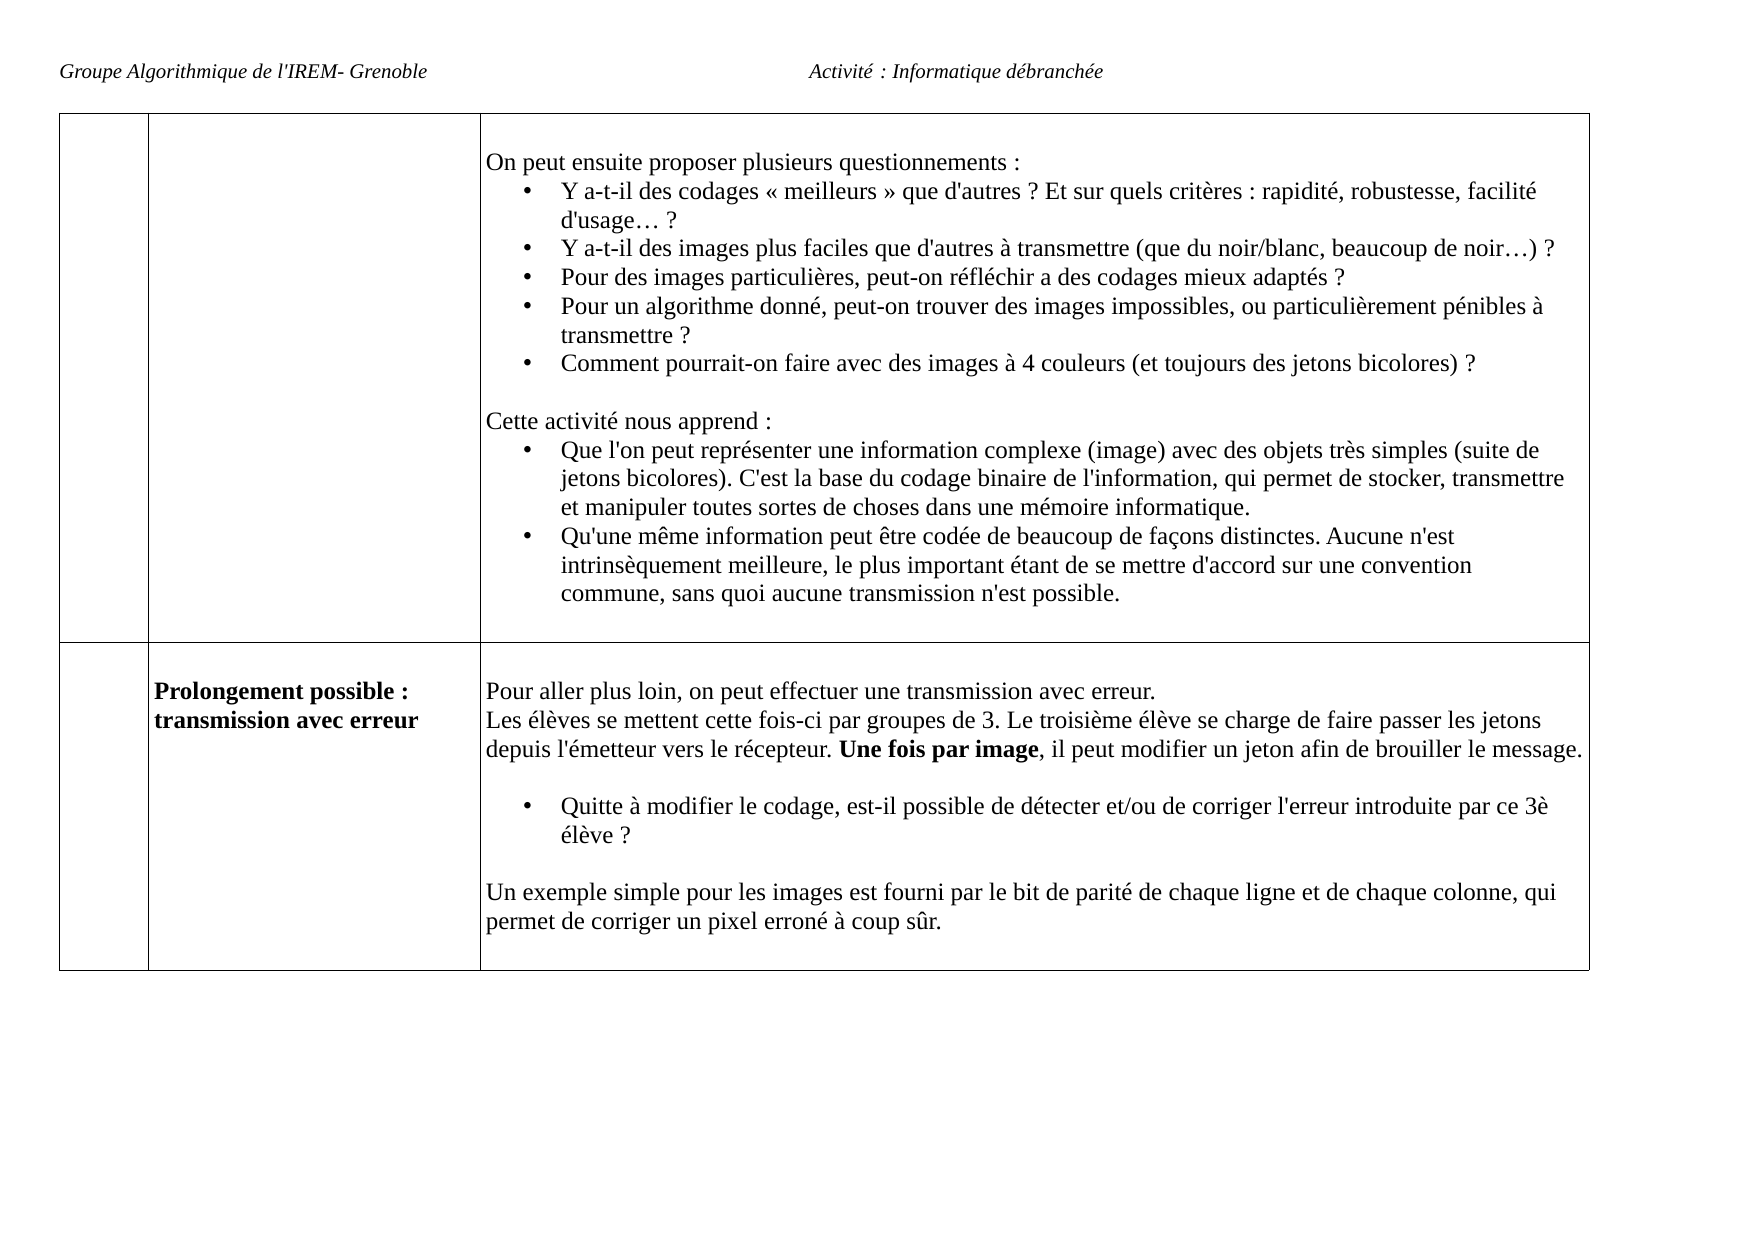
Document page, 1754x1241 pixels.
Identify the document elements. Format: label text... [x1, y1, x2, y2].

table_cell On peut ensuite proposer plusieurs questionnements : Y a-t-il des codages « meilleurs » que d'autres ? Et sur quels critères : rapidité, robustesse, facilité d'usage… ? Y a-t-il des images plus faciles que d'autres à transmettre (que du noir/blanc, beaucoup de noir…) ? Pour des images particulières, peut-on réfléchir a des codages mieux adaptés ? Pour un algorithme donné, peut-on trouver des images impossibles, ou particulièrement pénibles à transmettre ? Comment pourrait-on faire avec des images à 4 couleurs (et toujours des jetons bicolores) ? Cette activité nous apprend : Que l'on peut représenter une information complexe (image) avec des objets très simples (suite de jetons bicolores). C'est la base du codage binaire de l'information, qui permet de stocker, transmettre et manipuler toutes sortes de choses dans une mémoire informatique. Qu'une même information peut être codée de beaucoup de façons distinctes. Aucune n'est intrinsèquement meilleure, le plus important étant de se mettre d'accord sur une convention commune, sans quoi aucune transmission n'est possible. [481, 114, 1589, 642]
table_cell Pour aller plus loin, on peut effectuer une transmission avec erreur. Les élèves se mettent cette fois-ci par groupes de 3. Le troisième élève se charge de faire passer les jetons depuis l'émetteur vers le récepteur. Une fois par image, il peut modifier un jeton afin de brouiller le message. Quitte à modifier le codage, est-il possible de détecter et/ou de corriger l'erreur introduite par ce 3è élève ? Un exemple simple pour les images est fourni par le bit de parité de chaque ligne et de chaque colonne, qui permet de corriger un pixel erroné à coup sûr. [481, 643, 1589, 969]
table_cell [60, 643, 148, 969]
table_cell [60, 114, 148, 642]
table_cell [149, 114, 480, 642]
table_cell Prolongement possible : transmission avec erreur [149, 643, 480, 969]
